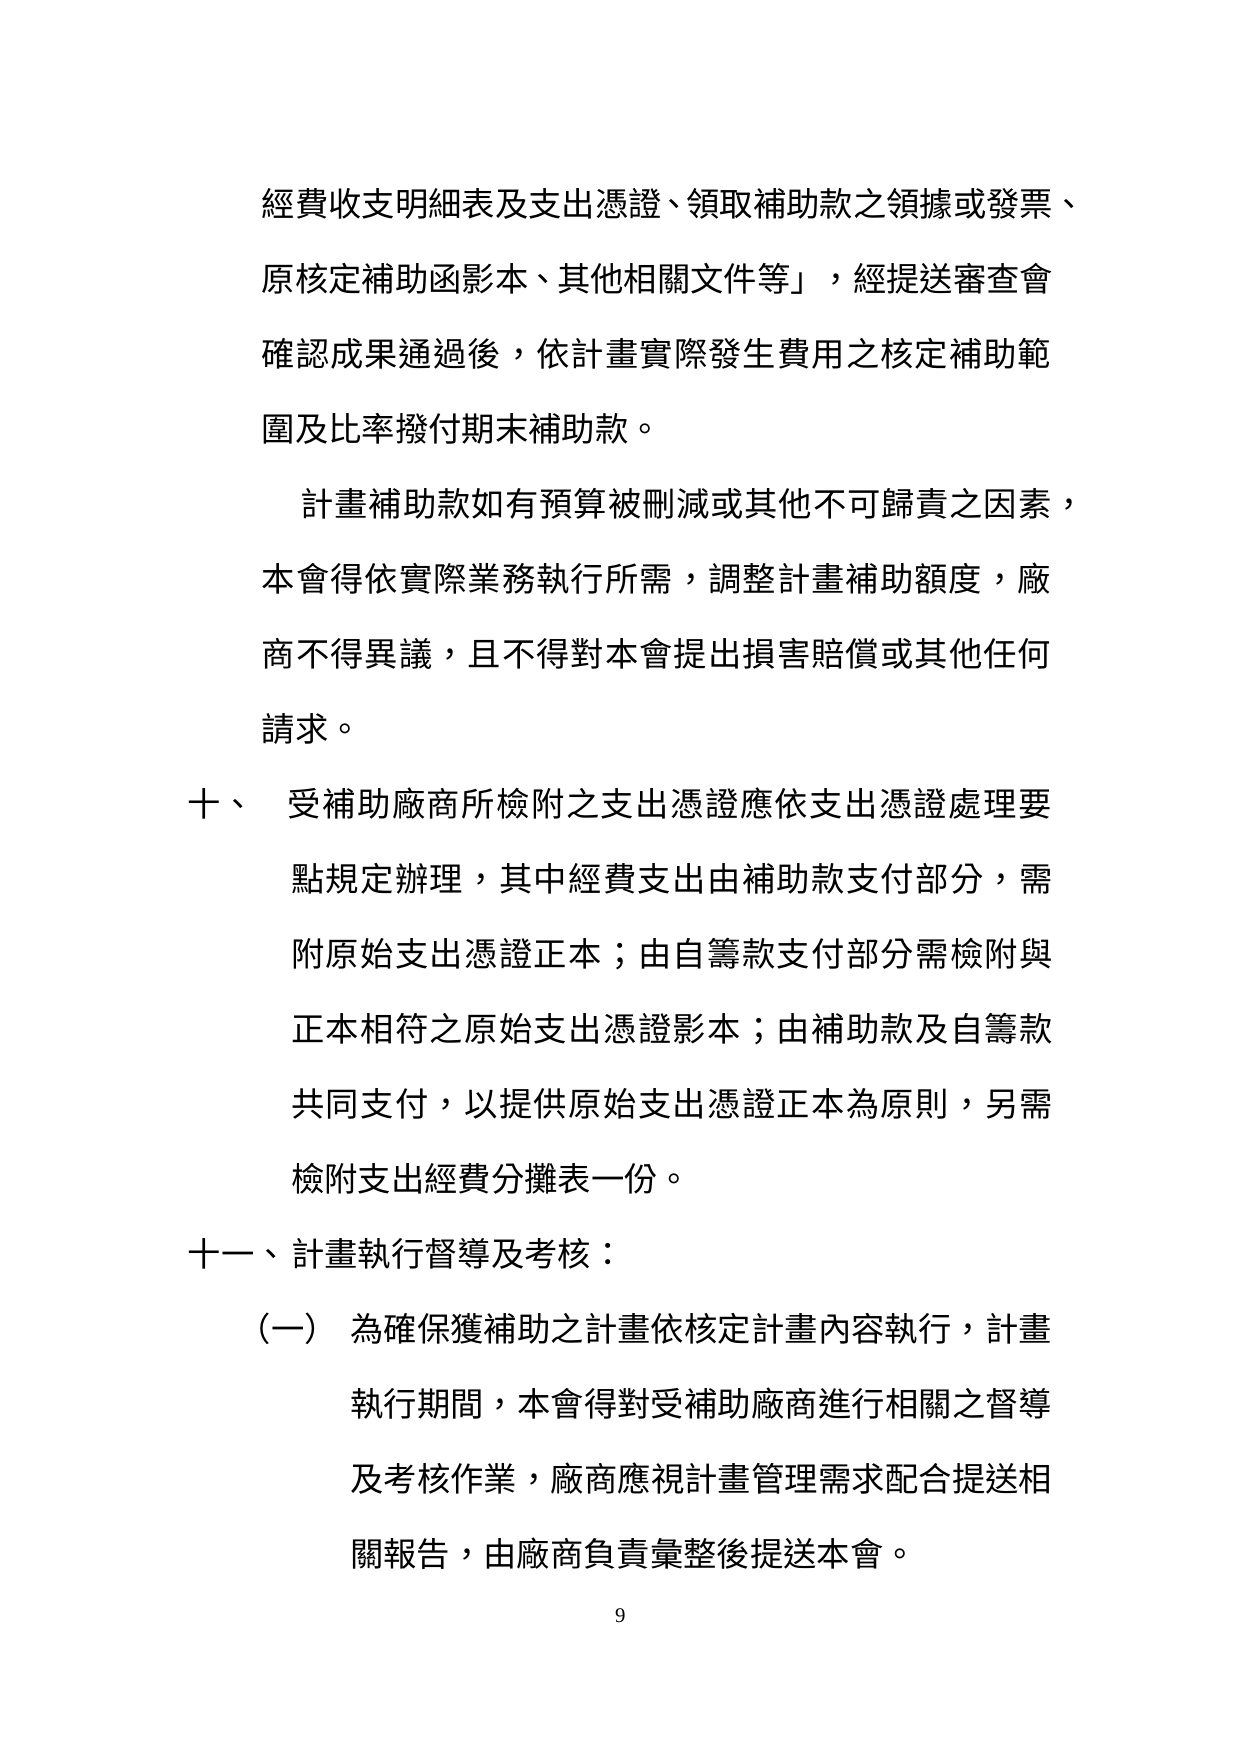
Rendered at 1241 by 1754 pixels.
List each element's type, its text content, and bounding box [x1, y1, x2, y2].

list 本計畫補助經費每年分二期核撥，受補助廠商應檢附「申請撥款公文、計畫期中報告、拓點相關活動照片或資訊、經費收支明細表及支出憑證、領取補助款之領據或發票、原核定補助函影本、其他相關文件等」，經期中審查會議審核決議，依計畫實際發生費用之核定補助範圍及比率撥付第一期款，撥付額度不超過補助款百分之五十。 第二期於年度計畫執行完畢，由受補助廠商繳交「申請結案公文、計畫結案報告、拓點相關活動照片或資訊、經費收支明細表及支出憑證、領取補助款之領據或發票、原核定補助函影本、其他相關文件等」，經提送審查會確認成果通過後，依計畫實際發生費用之核定補助範圍及比率撥付期末補助款。 計畫補助款如有預算被刪減或其他不可歸責之因素，本會得依實際業務執行所需，調整計畫補助額度，廠商不得異議，且不得對本會提出損害賠償或其他任何請求。 [187, 164, 1053, 764]
list 為確保獲補助之計畫依核定計畫內容執行，計畫執行期間，本會得對受補助廠商進行相關之督導及考核作業，廠商應視計畫管理需求配合提送相關報告，由廠商負責彙整後提送本會。 [237, 1289, 1053, 1589]
list 受補助廠商所檢附之支出憑證應依支出憑證處理要點規定辦理，其中經費支出由補助款支付部分，需附原始支出憑證正本；由自籌款支付部分需檢附與正本相符之原始支出憑證影本；由補助款及自籌款共同支付，以提供原始支出憑證正本為原則，另需檢附支出經費分攤表一份。 [187, 764, 1053, 1214]
list 計畫執行督導及考核： [187, 1214, 1053, 1289]
